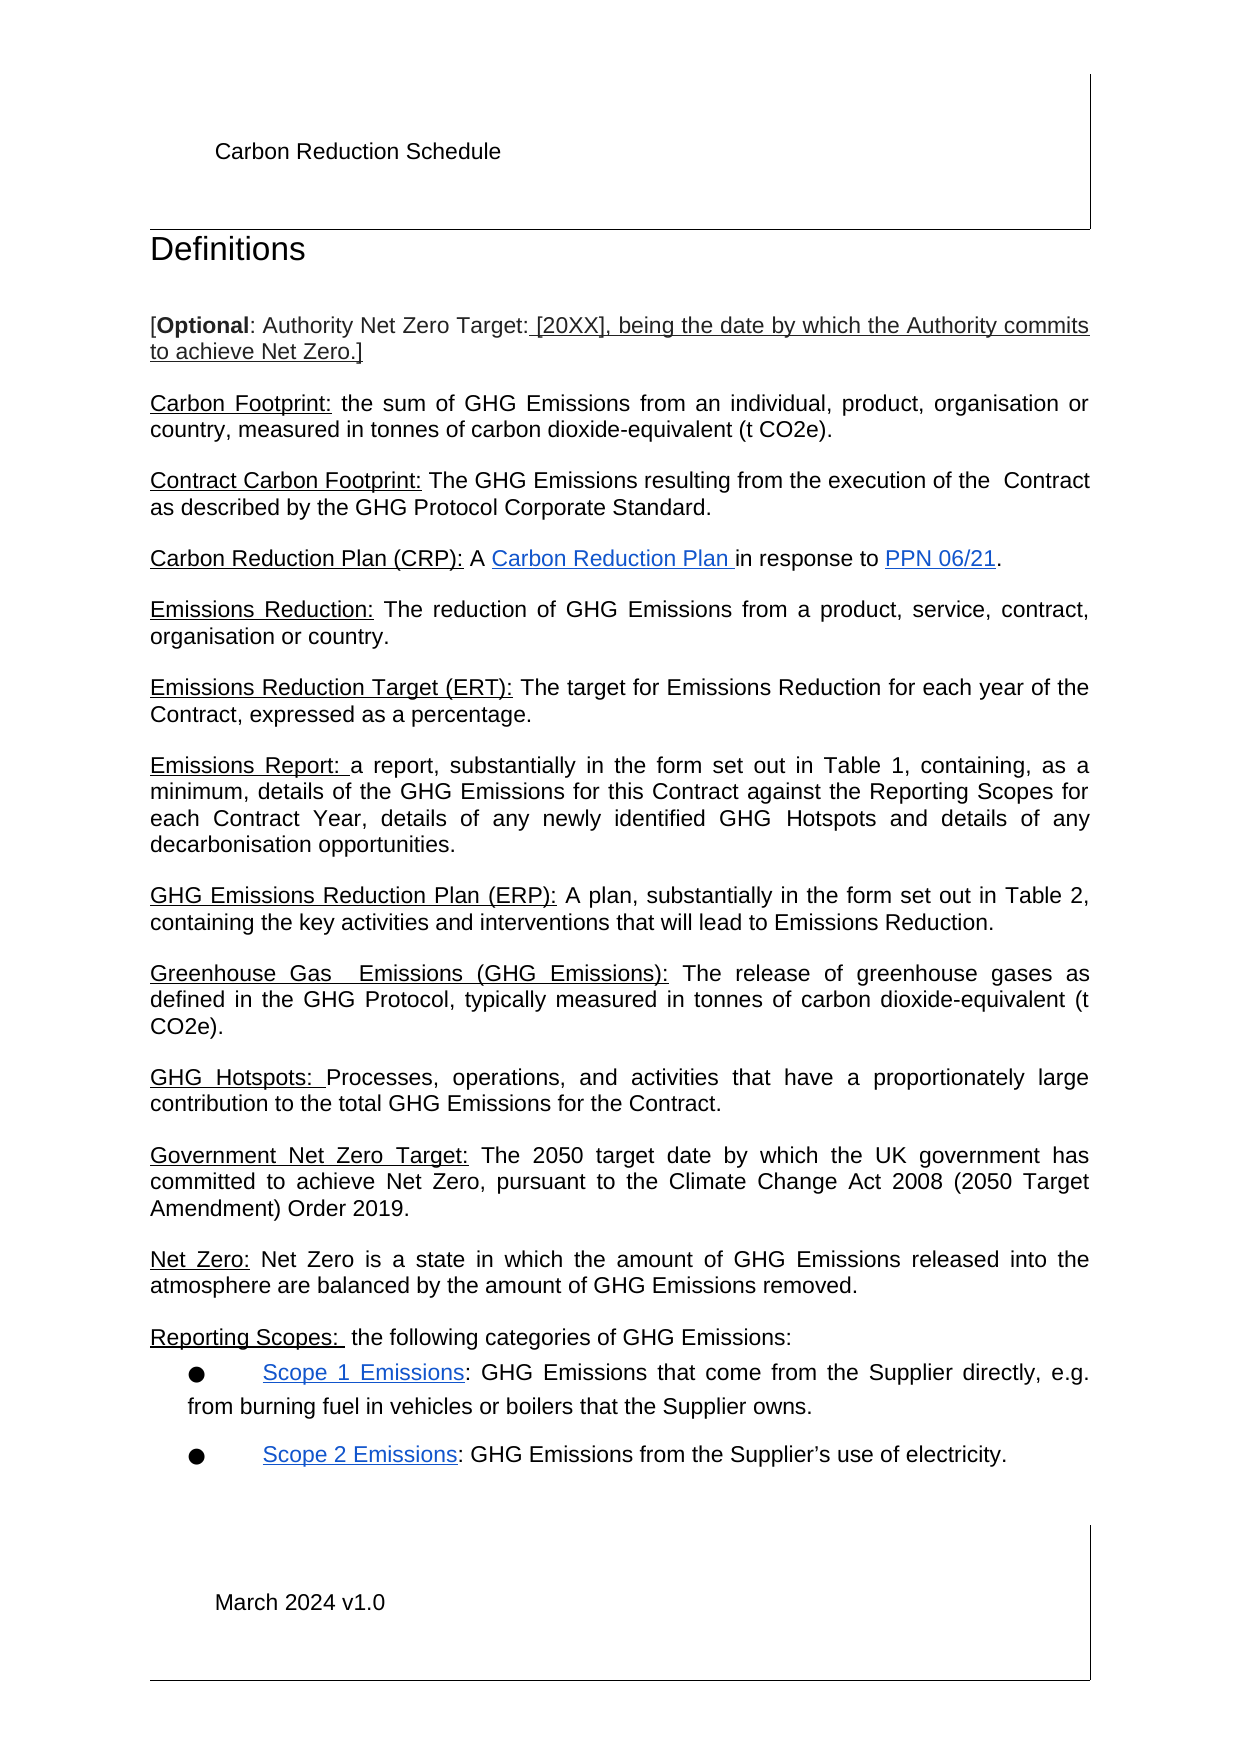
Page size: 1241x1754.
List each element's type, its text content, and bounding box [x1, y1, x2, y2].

text Government Net Zero Target: The 2050 target date by which the UK government has committed to achieve Net Zero, pursuant to the Climate Change Act 2008 (2050 Target Amendment) Order 2019. [150, 1142, 1090, 1221]
text [Optional: Authority Net Zero Target: [20XX], being the date by which the Authority commits to achieve Net Zero.] [150, 312, 1090, 365]
text Net Zero: Net Zero is a state in which the amount of GHG Emissions released into the atmosphere are balanced by the amount of GHG Emissions removed. [150, 1246, 1090, 1298]
text Carbon Footprint: the sum of GHG Emissions from an individual, product, organisation or country, measured in tonnes of carbon dioxide-equivalent (t CO2e). [150, 390, 1090, 442]
text GHG Emissions Reduction Plan (ERP): A plan, substantially in the form set out in Table 2, containing the key activities and interventions that will lead to Emissions Reduction. [150, 882, 1090, 935]
text Carbon Reduction Plan (CRP): A Carbon Reduction Plan in response to PPN 06/21. [150, 545, 1090, 571]
list Scope 2 Emissions: GHG Emissions from the Supplier’s use of electricity. [187, 1431, 1090, 1474]
text Greenhouse Gas Emissions (GHG Emissions): The release of greenhouse gases as defined in the GHG Protocol, typically measured in tonnes of carbon dioxide-equivalent (t CO2e). [150, 960, 1090, 1039]
text Emissions Reduction Target (ERT): The target for Emissions Reduction for each year of the Contract, expressed as a percentage. [150, 674, 1090, 727]
text Emissions Report: a report, substantially in the form set out in Table 1, containing, as a minimum, details of the GHG Emissions for this Contract against the Reporting Scopes for each Contract Year, details of any newly identified GHG Hotspots and details of any decarbonisation opportunities. [150, 752, 1090, 857]
text Reporting Scopes: the following categories of GHG Emissions: [150, 1323, 1090, 1350]
list Scope 1 Emissions: GHG Emissions that come from the Supplier directly, e.g. from burning fuel in vehicles or boilers that the Supplier owns. [187, 1350, 1090, 1419]
text GHG Hotspots: Processes, operations, and activities that have a proportionately large contribution to the total GHG Emissions for the Contract. [150, 1064, 1090, 1117]
text Emissions Reduction: The reduction of GHG Emissions from a product, service, contract, organisation or country. [150, 596, 1090, 649]
text Contract Carbon Footprint: The GHG Emissions resulting from the execution of the Contract as described by the GHG Protocol Corporate Standard. [150, 467, 1090, 520]
text Definitions [150, 229, 1090, 268]
